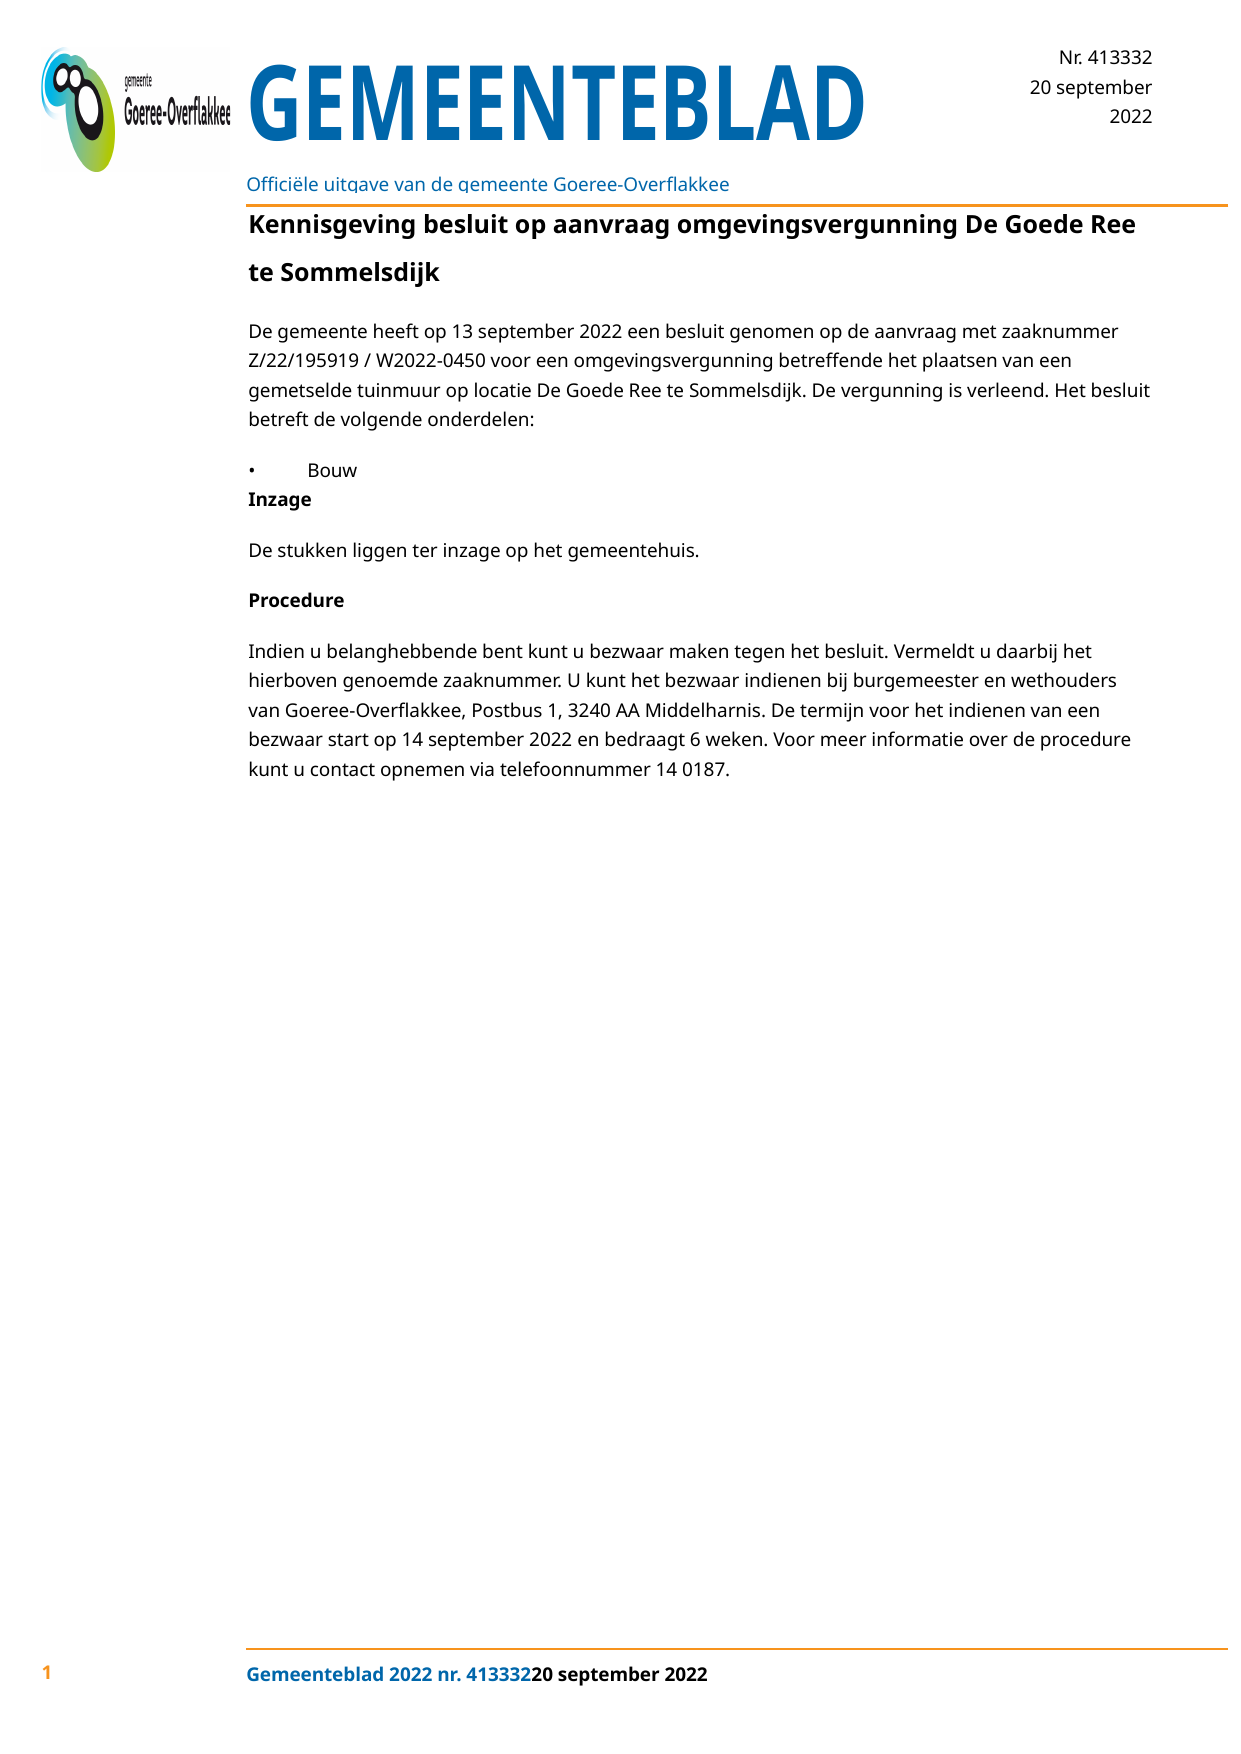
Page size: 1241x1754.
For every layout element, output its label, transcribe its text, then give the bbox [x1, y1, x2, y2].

text De gemeente heeft op 13 september 2022 een besluit genomen op de aanvraag met zaaknummer Z/22/195919 / W2022-0450 voor een omgevingsvergunning betreffende het plaatsen van een gemetselde tuinmuur op locatie De Goede Ree te Sommelsdijk. De vergunning is verleend. Het besluit betreft de volgende onderdelen: [248, 318, 1152, 432]
text Indien u belanghebbende bent kunt u bezwaar maken tegen het besluit. Vermeldt u daarbij het hierboven genoemde zaaknummer. U kunt het bezwaar indienen bij burgemeester en wethouders van Goeree-Overflakkee, Postbus 1, 3240 AA Middelharnis. De termijn voor het indienen van een bezwaar start op 14 september 2022 en bedraagt 6 weken. Voor meer informatie over de procedure kunt u contact opnemen via telefoonnummer 14 0187. [248, 638, 1152, 782]
text De stukken liggen ter inzage op het gemeentehuis. [248, 537, 1152, 563]
picture [41, 47, 231, 172]
list Bouw [248, 457, 1152, 483]
text Procedure [248, 587, 1152, 613]
text Kennisgeving besluit op aanvraag omgevingsvergunning De Goede Ree te Sommelsdijk [248, 207, 1152, 288]
text Inzage [248, 487, 1152, 512]
